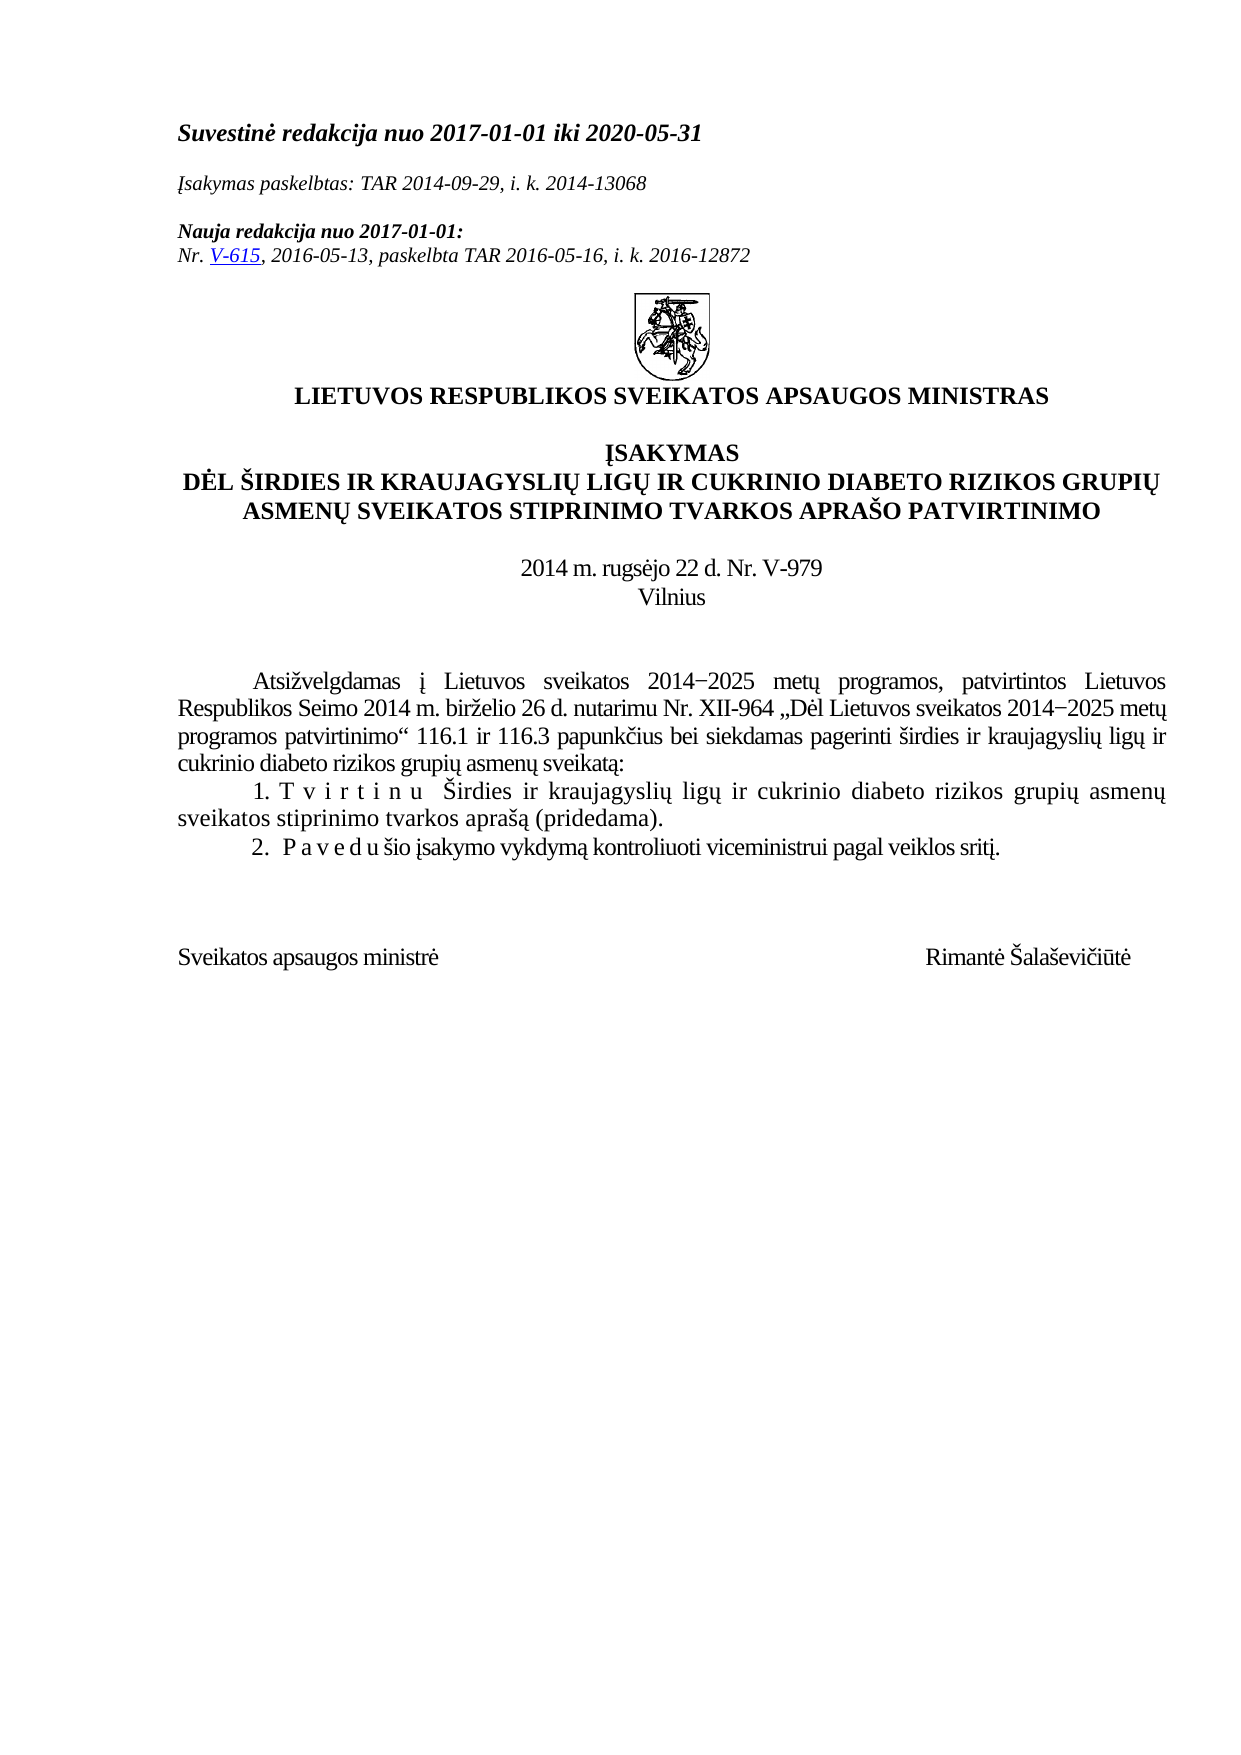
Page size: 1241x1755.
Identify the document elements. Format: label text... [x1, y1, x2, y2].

text Sveikatos apsaugos ministrė Rimantė Šalaševičiūtė [177, 943, 1140, 971]
text 2. P a v e d u šio įsakymo vykdymą kontroliuoti viceministrui pagal veiklos sritį. [177, 832, 1164, 861]
text LIETUVOS RESPUBLIKOS SVEIKATOS APSAUGOS MINISTRAS [177, 381, 1167, 410]
text Vilnius [177, 582, 1167, 611]
text Įsakymas paskelbtas: TAR 2014-09-29, i. k. 2014-13068 [177, 171, 1167, 195]
text Suvestinė redakcija nuo 2017-01-01 iki 2020-05-31 [177, 118, 1167, 147]
text 2014 m. rugsėjo 22 d. Nr. V-979 [177, 553, 1167, 582]
text Atsižvelgdamas į Lietuvos sveikatos 2014−2025 metų programos, patvirtintos Lietuvos Respublikos Seimo 2014 m. birželio 26 d. nutarimu Nr. XII-964 „Dėl Lietuvos sveikatos 2014−2025 metų programos patvirtinimo“ 116.1 ir 116.3 papunkčius bei siekdamas pagerinti širdies ir kraujagyslių ligų ir cukrinio diabeto rizikos grupių asmenų sveikatą: [177, 667, 1167, 777]
text 1. T v i r t i n u Širdies ir kraujagyslių ligų ir cukrinio diabeto rizikos grupių asmenų sveikatos stiprinimo tvarkos aprašą (pridedama). [177, 777, 1167, 832]
text Nauja redakcija nuo 2017-01-01: [177, 219, 1167, 243]
text ĮSAKYMAS [177, 438, 1167, 467]
text Nr. V-615, 2016-05-13, paskelbta TAR 2016-05-16, i. k. 2016-12872 [177, 243, 1167, 267]
text DĖL ŠIRDIES IR KRAUJAGYSLIŲ LIGŲ IR CUKRINIO DIABETO RIZIKOS GRUPIŲ ASMENŲ SVEIKATOS STIPRINIMO TVARKOS APRAŠO PATVIRTINIMO [177, 467, 1167, 525]
